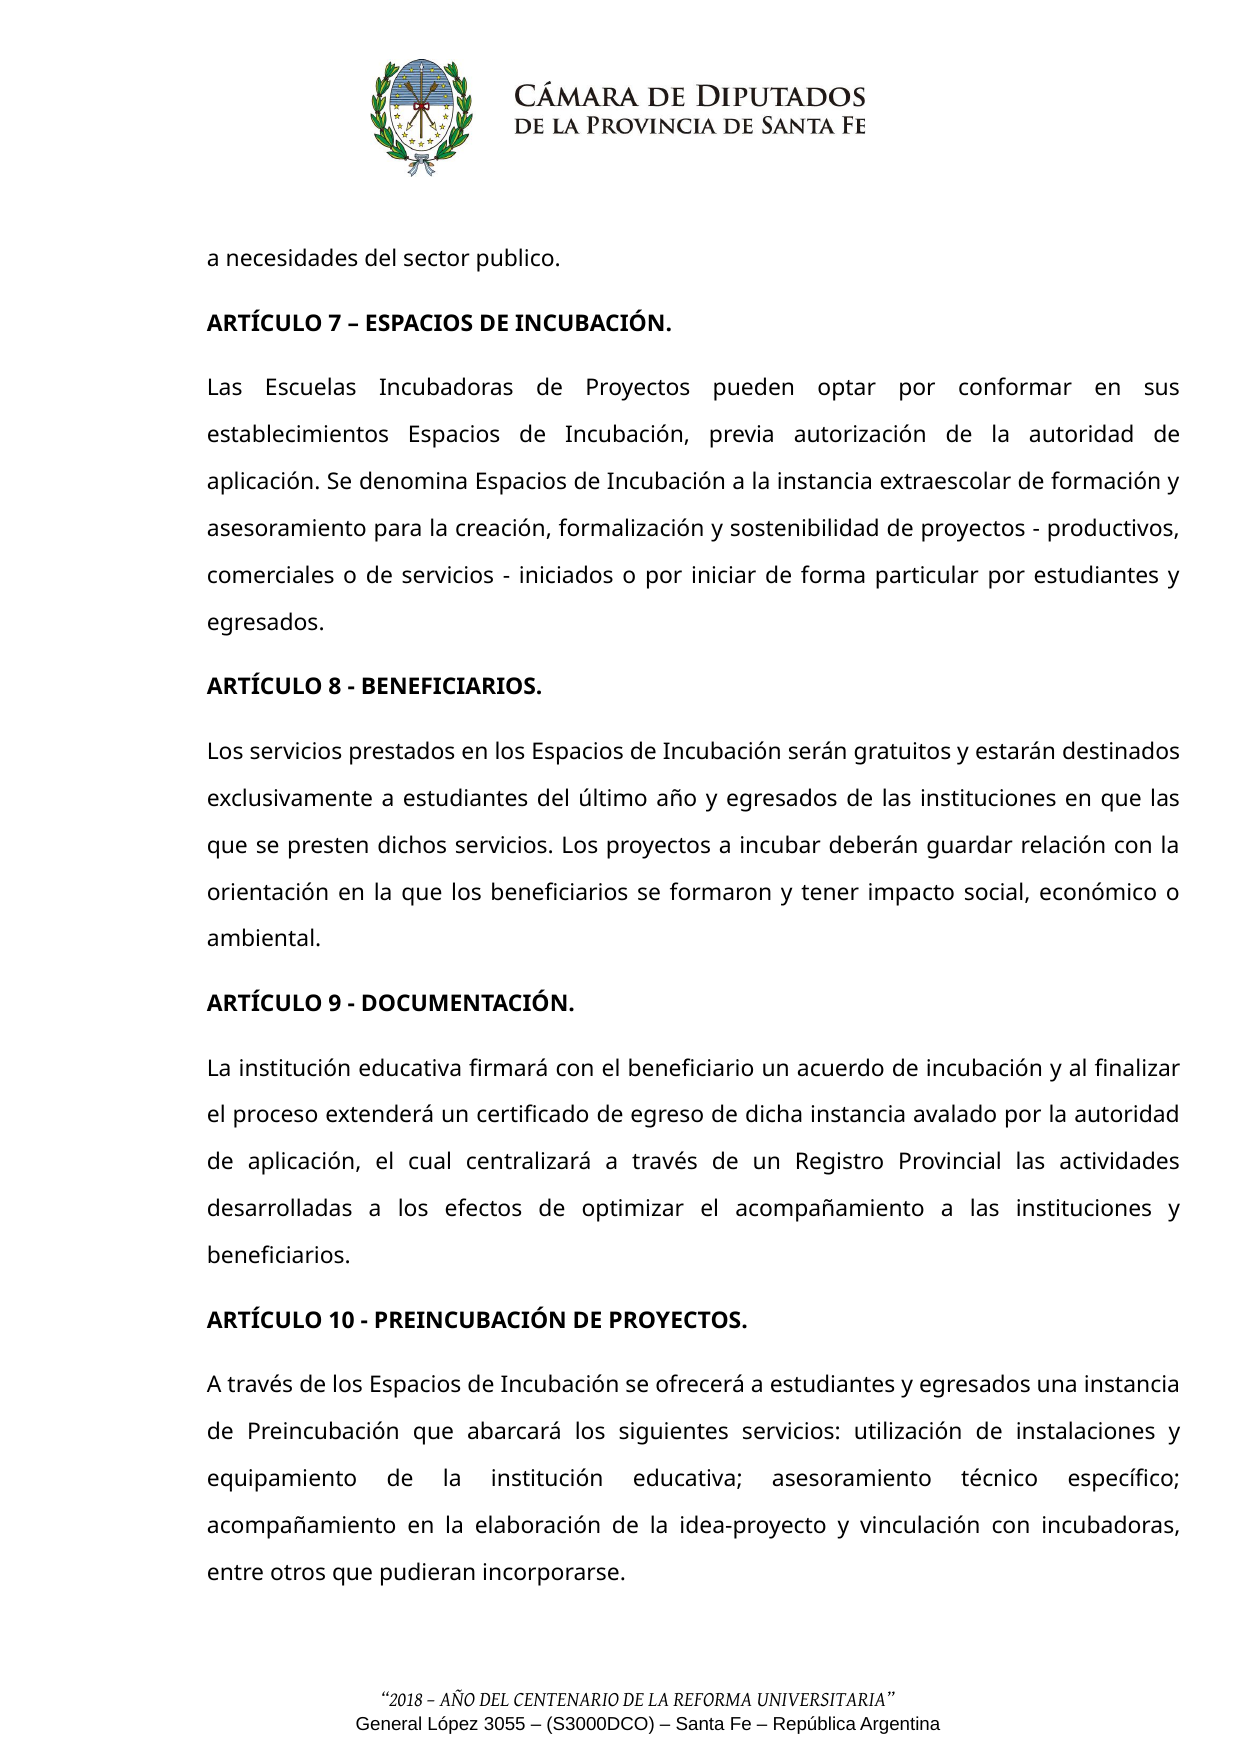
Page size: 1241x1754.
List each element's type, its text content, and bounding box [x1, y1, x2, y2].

text ARTÍCULO 7 – ESPACIOS DE INCUBACIÓN. [207, 307, 1181, 338]
text Los servicios prestados en los Espacios de Incubación serán gratuitos y estarán destinados exclusivamente a estudiantes del último año y egresados de las instituciones en que las que se presten dichos servicios. Los proyectos a incubar deberán guardar relación con la orientación en la que los beneficiarios se formaron y tener impacto social, económico o ambiental. [207, 735, 1181, 954]
picture [370, 59, 866, 181]
text La institución educativa firmará con el beneficiario un acuerdo de incubación y al finalizar el proceso extenderá un certificado de egreso de dicha instancia avalado por la autoridad de aplicación, el cual centralizará a través de un Registro Provincial las actividades desarrolladas a los efectos de optimizar el acompañamiento a las instituciones y beneficiarios. [207, 1052, 1181, 1270]
text ARTÍCULO 8 - BENEFICIARIOS. [207, 670, 1181, 702]
text A través de los Espacios de Incubación se ofrecerá a estudiantes y egresados una instancia de Preincubación que abarcará los siguientes servicios: utilización de instalaciones y equipamiento de la institución educativa; asesoramiento técnico específico; acompañamiento en la elaboración de la idea-proyecto y vinculación con incubadoras, entre otros que pudieran incorporarse. [207, 1368, 1181, 1587]
text ARTÍCULO 9 - DOCUMENTACIÓN. [207, 987, 1181, 1018]
text Las Escuelas Incubadoras de Proyectos pueden optar por conformar en sus establecimientos Espacios de Incubación, previa autorización de la autoridad de aplicación. Se denomina Espacios de Incubación a la instancia extraescolar de formación y asesoramiento para la creación, formalización y sostenibilidad de proyectos - productivos, comerciales o de servicios - iniciados o por iniciar de forma particular por estudiantes y egresados. [207, 371, 1181, 637]
text ARTÍCULO 10 - PREINCUBACIÓN DE PROYECTOS. [207, 1304, 1181, 1335]
text a necesidades del sector publico. [207, 242, 1181, 273]
